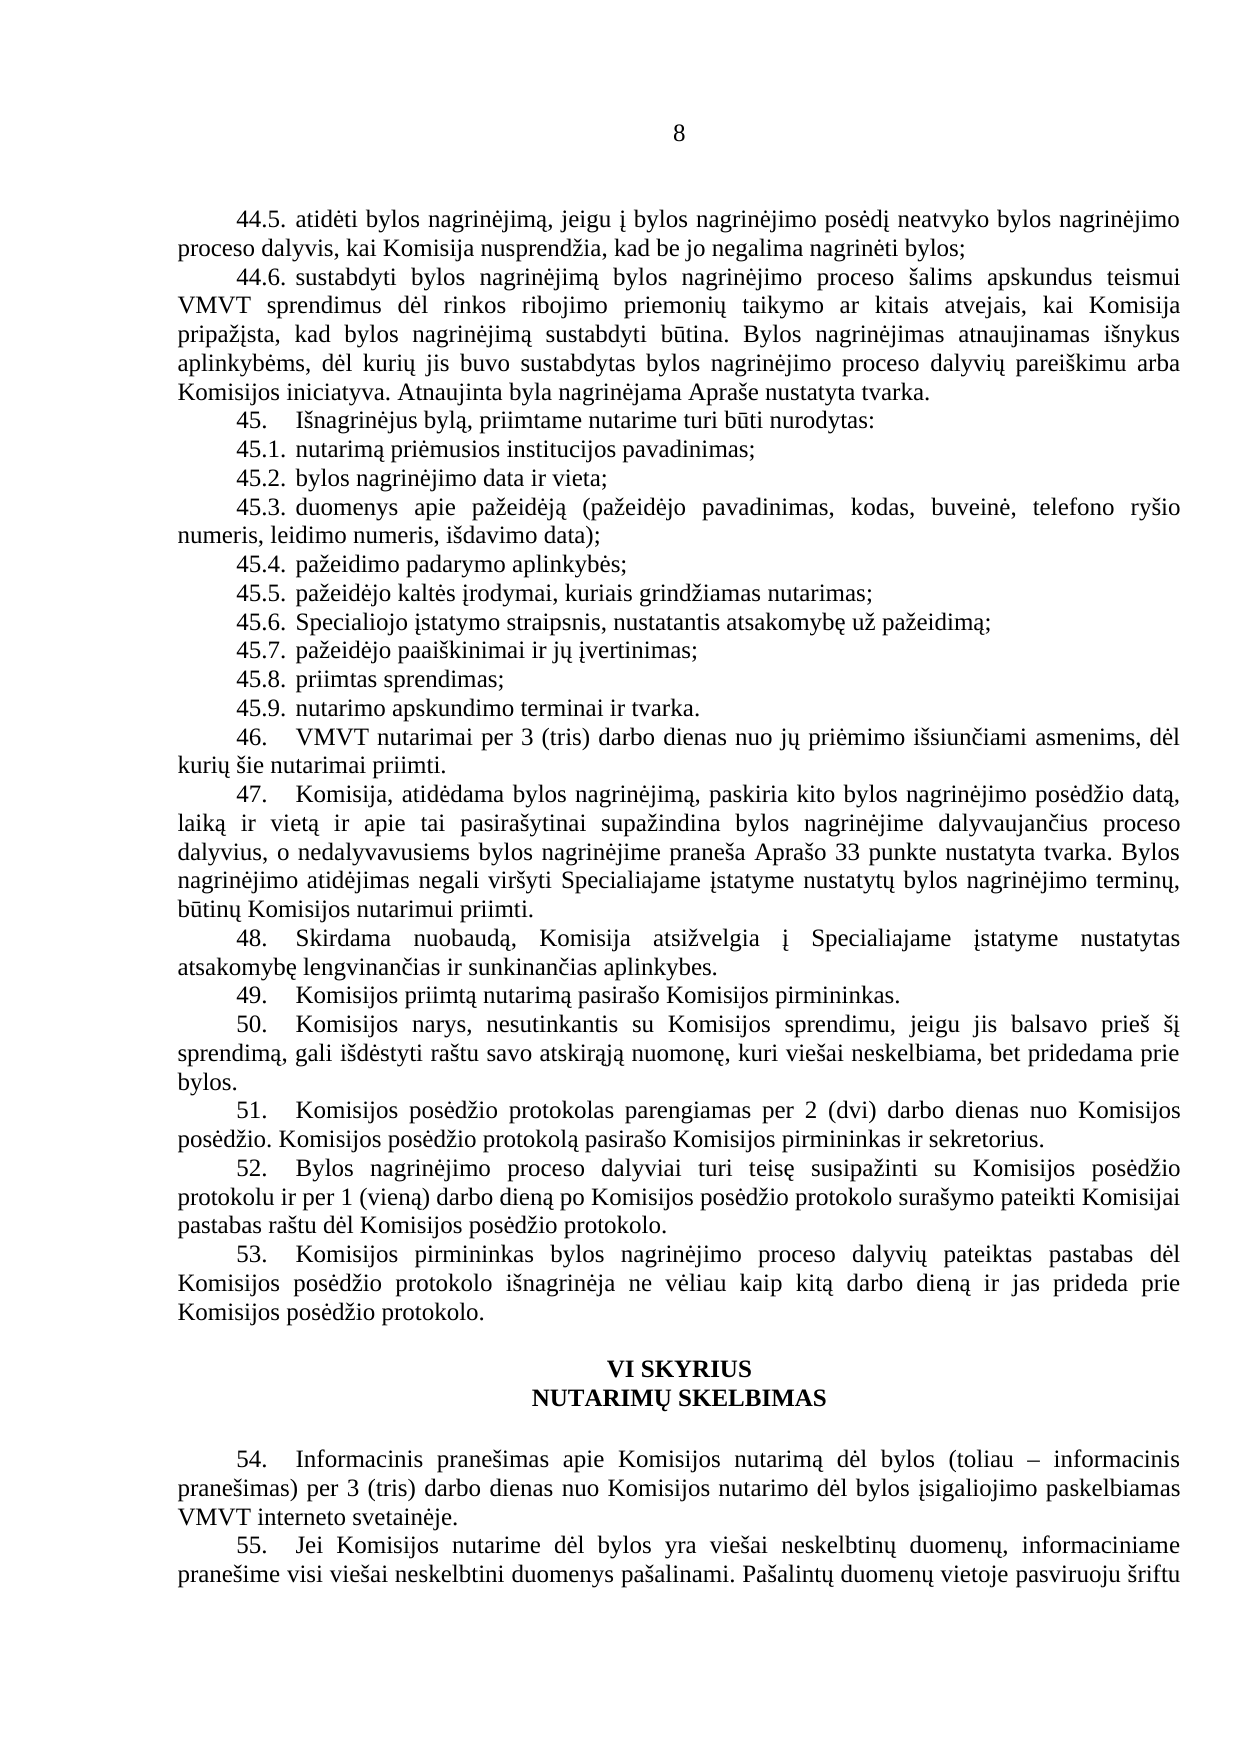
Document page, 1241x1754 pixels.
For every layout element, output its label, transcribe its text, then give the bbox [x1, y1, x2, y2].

text 47. Komisija, atidėdama bylos nagrinėjimą, paskiria kito bylos nagrinėjimo posėdžio datą, laiką ir vietą ir apie tai pasirašytinai supažindina bylos nagrinėjime dalyvaujančius proceso dalyvius, o nedalyvavusiems bylos nagrinėjime praneša Aprašo 33 punkte nustatyta tvarka. Bylos nagrinėjimo atidėjimas negali viršyti Specialiajame įstatyme nustatytų bylos nagrinėjimo terminų, būtinų Komisijos nutarimui priimti. [177, 779, 1181, 923]
text 45.7. pažeidėjo paaiškinimai ir jų įvertinimas; [177, 636, 1181, 664]
text 45.8. priimtas sprendimas; [177, 664, 1181, 693]
text NUTARIMŲ SKELBIMAS [177, 1383, 1181, 1412]
text 45.3. duomenys apie pažeidėją (pažeidėjo pavadinimas, kodas, buveinė, telefono ryšio numeris, leidimo numeris, išdavimo data); [177, 492, 1181, 549]
text 45.6. Specialiojo įstatymo straipsnis, nustatantis atsakomybę už pažeidimą; [177, 607, 1181, 636]
text 52. Bylos nagrinėjimo proceso dalyviai turi teisę susipažinti su Komisijos posėdžio protokolu ir per 1 (vieną) darbo dieną po Komisijos posėdžio protokolo surašymo pateikti Komisijai pastabas raštu dėl Komisijos posėdžio protokolo. [177, 1153, 1181, 1239]
text 54. Informacinis pranešimas apie Komisijos nutarimą dėl bylos (toliau – informacinis pranešimas) per 3 (tris) darbo dienas nuo Komisijos nutarimo dėl bylos įsigaliojimo paskelbiamas VMVT interneto svetainėje. [177, 1444, 1181, 1531]
text 55. Jei Komisijos nutarime dėl bylos yra viešai neskelbtinų duomenų, informaciniame pranešime visi viešai neskelbtini duomenys pašalinami. Pašalintų duomenų vietoje pasviruoju šriftu [177, 1531, 1181, 1588]
text 45.4. pažeidimo padarymo aplinkybės; [177, 549, 1181, 578]
text 44.5. atidėti bylos nagrinėjimą, jeigu į bylos nagrinėjimo posėdį neatvyko bylos nagrinėjimo proceso dalyvis, kai Komisija nusprendžia, kad be jo negalima nagrinėti bylos; [177, 204, 1181, 262]
text 45.1. nutarimą priėmusios institucijos pavadinimas; [177, 434, 1181, 463]
text 51. Komisijos posėdžio protokolas parengiamas per 2 (dvi) darbo dienas nuo Komisijos posėdžio. Komisijos posėdžio protokolą pasirašo Komisijos pirmininkas ir sekretorius. [177, 1096, 1181, 1153]
text 45.2. bylos nagrinėjimo data ir vieta; [177, 463, 1181, 492]
text 45.9. nutarimo apskundimo terminai ir tvarka. [177, 693, 1181, 722]
text 44.6. sustabdyti bylos nagrinėjimą bylos nagrinėjimo proceso šalims apskundus teismui VMVT sprendimus dėl rinkos ribojimo priemonių taikymo ar kitais atvejais, kai Komisija pripažįsta, kad bylos nagrinėjimą sustabdyti būtina. Bylos nagrinėjimas atnaujinamas išnykus aplinkybėms, dėl kurių jis buvo sustabdytas bylos nagrinėjimo proceso dalyvių pareiškimu arba Komisijos iniciatyva. Atnaujinta byla nagrinėjama Apraše nustatyta tvarka. [177, 262, 1181, 406]
text 49. Komisijos priimtą nutarimą pasirašo Komisijos pirmininkas. [177, 981, 1181, 1009]
text 46. VMVT nutarimai per 3 (tris) darbo dienas nuo jų priėmimo išsiunčiami asmenims, dėl kurių šie nutarimai priimti. [177, 722, 1181, 779]
text 45.5. pažeidėjo kaltės įrodymai, kuriais grindžiamas nutarimas; [177, 578, 1181, 607]
text 45. Išnagrinėjus bylą, priimtame nutarime turi būti nurodytas: [177, 406, 1181, 434]
text 53. Komisijos pirmininkas bylos nagrinėjimo proceso dalyvių pateiktas pastabas dėl Komisijos posėdžio protokolo išnagrinėja ne vėliau kaip kitą darbo dieną ir jas prideda prie Komisijos posėdžio protokolo. [177, 1239, 1181, 1326]
text 50. Komisijos narys, nesutinkantis su Komisijos sprendimu, jeigu jis balsavo prieš šį sprendimą, gali išdėstyti raštu savo atskirąją nuomonę, kuri viešai neskelbiama, bet pridedama prie bylos. [177, 1009, 1181, 1096]
text 48. Skirdama nuobaudą, Komisija atsižvelgia į Specialiajame įstatyme nustatytas atsakomybę lengvinančias ir sunkinančias aplinkybes. [177, 923, 1181, 981]
text VI SKYRIUS [177, 1354, 1181, 1383]
